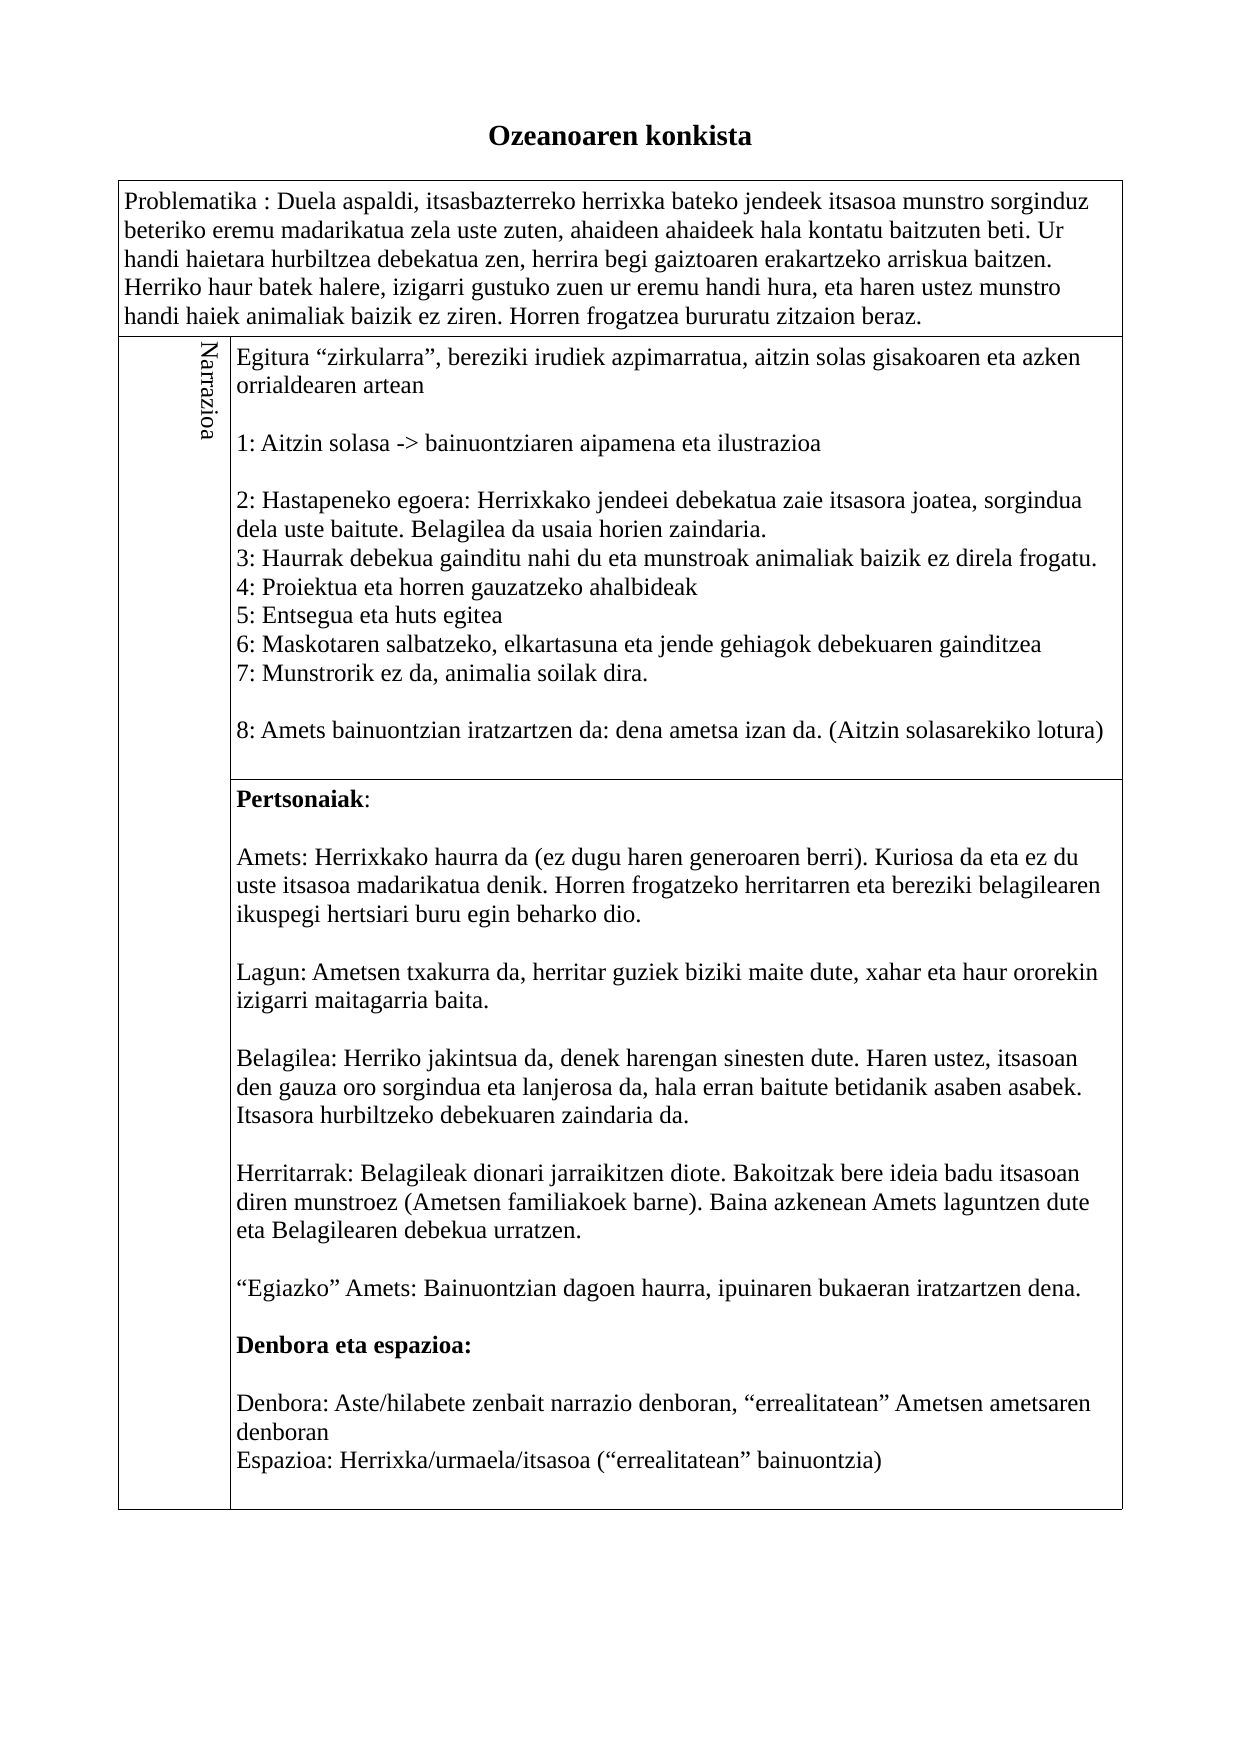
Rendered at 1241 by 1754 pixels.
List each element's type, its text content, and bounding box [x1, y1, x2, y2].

table_header Problematika : Duela aspaldi, itsasbazterreko herrixka bateko jendeek itsasoa munstro sorginduz beteriko eremu madarikatua zela uste zuten, ahaideen ahaideek hala kontatu baitzuten beti. Ur handi haietara hurbiltzea debekatua zen, herrira begi gaiztoaren erakartzeko arriskua baitzen. Herriko haur batek halere, izigarri gustuko zuen ur eremu handi hura, eta haren ustez munstro handi haiek animaliak baizik ez ziren. Horren frogatzea bururatu zitzaion beraz. [119, 181, 1122, 336]
table_cell Egitura “zirkularra”, bereziki irudiek azpimarratua, aitzin solas gisakoaren eta azken orrialdearen artean 1: Aitzin solasa -> bainuontziaren aipamena eta ilustrazioa 2: Hastapeneko egoera: Herrixkako jendeei debekatua zaie itsasora joatea, sorgindua dela uste baitute. Belagilea da usaia horien zaindaria. 3: Haurrak debekua gainditu nahi du eta munstroak animaliak baizik ez direla frogatu. 4: Proiektua eta horren gauzatzeko ahalbideak 5: Entsegua eta huts egitea 6: Maskotaren salbatzeko, elkartasuna eta jende gehiagok debekuaren gainditzea 7: Munstrorik ez da, animalia soilak dira. 8: Amets bainuontzian iratzartzen da: dena ametsa izan da. (Aitzin solasarekiko lotura) [231, 337, 1122, 778]
table_cell Pertsonaiak: Amets: Herrixkako haurra da (ez dugu haren generoaren berri). Kuriosa da eta ez du uste itsasoa madarikatua denik. Horren frogatzeko herritarren eta bereziki belagilearen ikuspegi hertsiari buru egin beharko dio. Lagun: Ametsen txakurra da, herritar guziek biziki maite dute, xahar eta haur ororekin izigarri maitagarria baita. Belagilea: Herriko jakintsua da, denek harengan sinesten dute. Haren ustez, itsasoan den gauza oro sorgindua eta lanjerosa da, hala erran baitute betidanik asaben asabek. Itsasora hurbiltzeko debekuaren zaindaria da. Herritarrak: Belagileak dionari jarraikitzen diote. Bakoitzak bere ideia badu itsasoan diren munstroez (Ametsen familiakoek barne). Baina azkenean Amets laguntzen dute eta Belagilearen debekua urratzen. “Egiazko” Amets: Bainuontzian dagoen haurra, ipuinaren bukaeran iratzartzen dena. Denbora eta espazioa: Denbora: Aste/hilabete zenbait narrazio denboran, “errealitatean” Ametsen ametsaren denboran Espazioa: Herrixka/urmaela/itsasoa (“errealitatean” bainuontzia) [231, 780, 1122, 1509]
table_cell Narrazioa [119, 337, 230, 1509]
text Ozeanoaren konkista [118, 118, 1122, 152]
